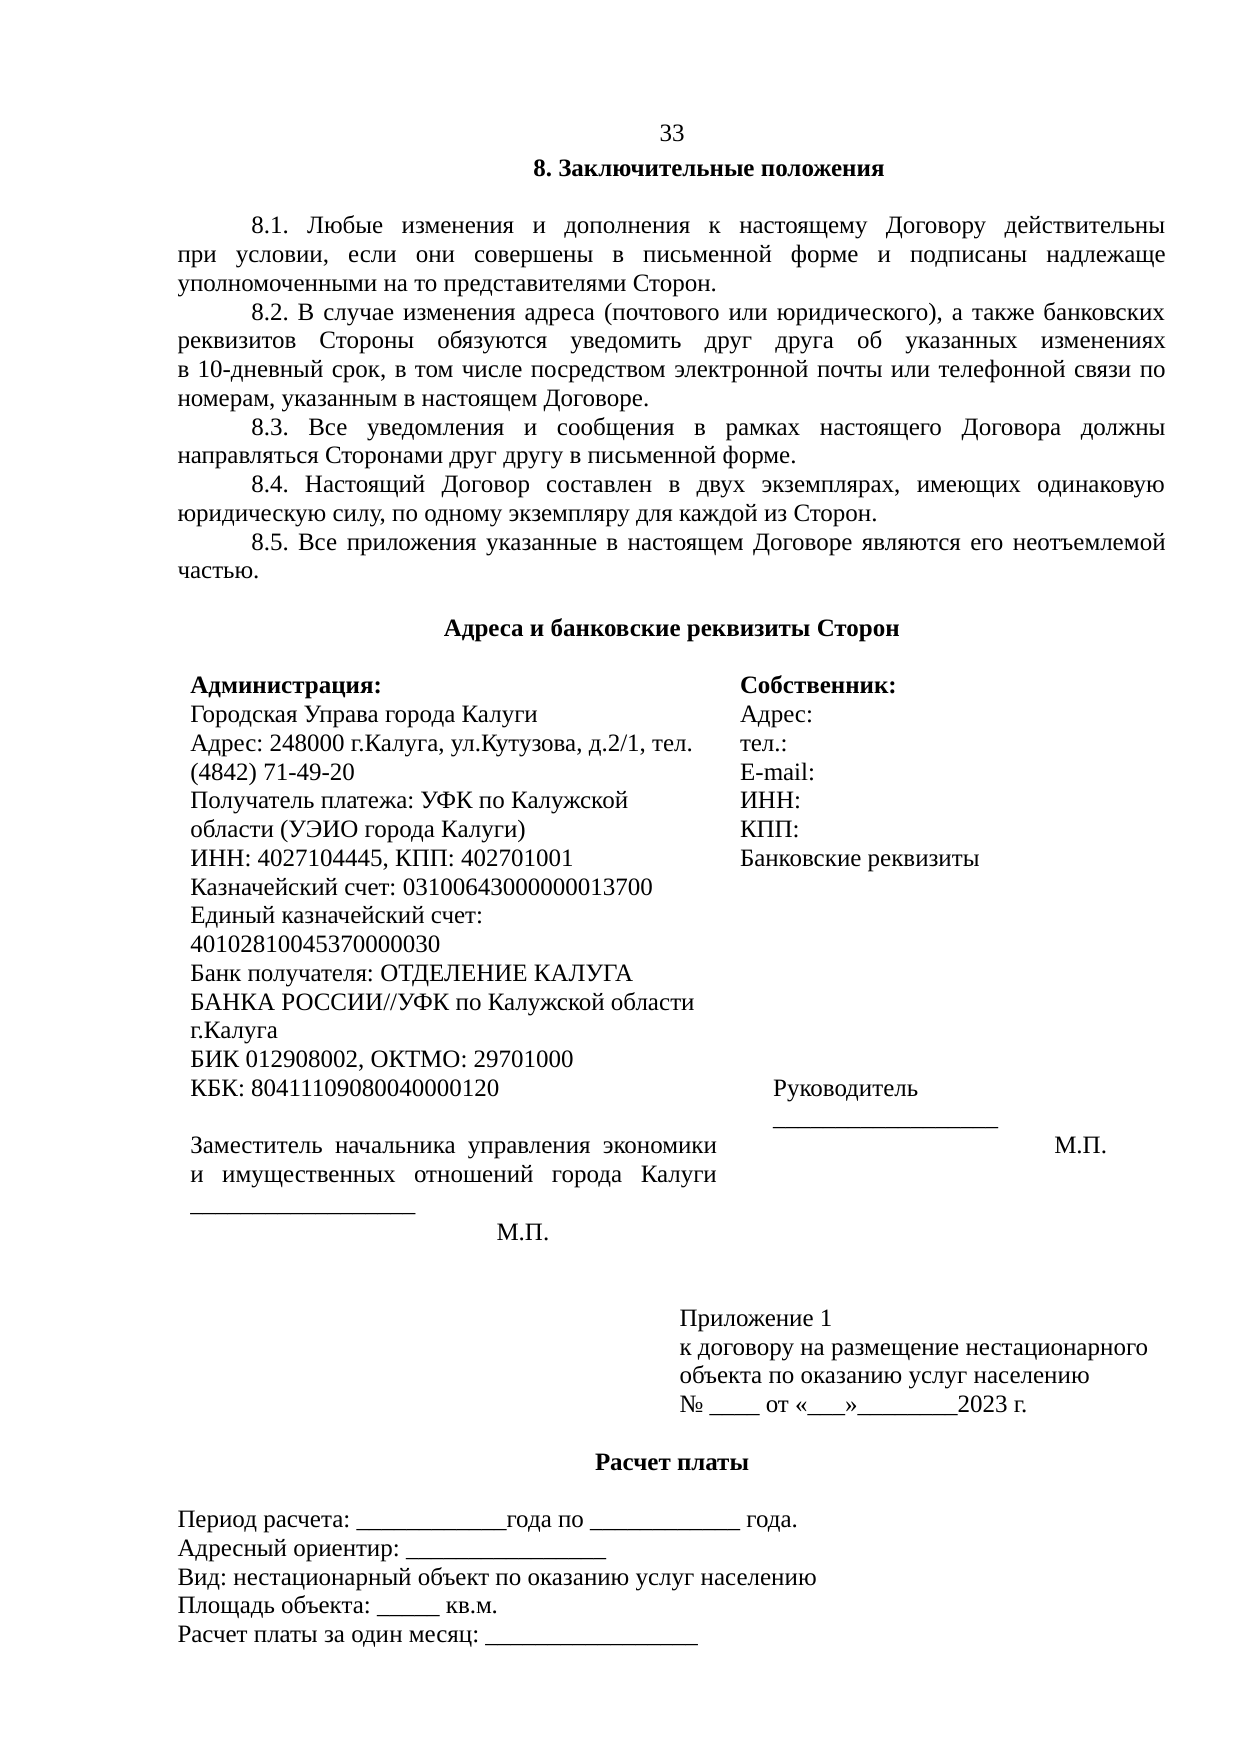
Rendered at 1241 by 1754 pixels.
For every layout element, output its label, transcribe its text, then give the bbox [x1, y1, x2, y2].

text к договору на размещение нестационарного [679, 1332, 1181, 1361]
text Адресный ориентир: ________________ [177, 1533, 1166, 1562]
text Вид: нестационарный объект по оказанию услуг населению [177, 1562, 1166, 1591]
text 8.5. Все приложения указанные в настоящем Договоре являются его неотъемлемой частью. [177, 527, 1166, 584]
text 8.3. Все уведомления и сообщения в рамках настоящего Договора должны направляться Сторонами друг другу в письменной форме. [177, 412, 1166, 469]
text Приложение 1 [679, 1303, 1166, 1332]
text 8.1. Любые изменения и дополнения к настоящему Договору действительны при условии, если они совершены в письменной форме и подписаны надлежаще уполномоченными на то представителями Сторон. [177, 211, 1166, 297]
text 8.4. Настоящий Договор составлен в двух экземплярах, имеющих одинаковую юридическую силу, по одному экземпляру для каждой из Сторон. [177, 469, 1166, 527]
text Площадь объекта: _____ кв.м. [177, 1591, 1166, 1619]
table_header Администрация: Городская Управа города Калуги Адрес: 248000 г.Калуга, ул.Кутузова, д.2/1, тел. (4842) 71-49-20 Получатель платежа: УФК по Калужской области (УЭИО города Калуги) ИНН: 4027104445, КПП: 402701001 Казначейский счет: 03100643000000013700 Единый казначейский счет: 40102810045370000030 Банк получателя: ОТДЕЛЕНИЕ КАЛУГА БАНКА РОССИИ//УФК по Калужской области г.Калуга БИК 012908002, ОКТМО: 29701000 КБК: 80411109080040000120 Заместитель начальника управления экономики и имущественных отношений города Калуги __________________ М.П. [179, 671, 728, 1246]
table_header Собственник: Адрес: тел.: E-mail: ИНН: КПП: Банковские реквизиты Руководитель __________________ М.П. [729, 671, 1167, 1246]
text 8.2. В случае изменения адреса (почтового или юридического), а также банковских реквизитов Стороны обязуются уведомить друг друга об указанных изменениях в 10-дневный срок, в том числе посредством электронной почты или телефонной связи по номерам, указанным в настоящем Договоре. [177, 297, 1166, 412]
text Расчет платы [177, 1447, 1166, 1476]
text № ____ от «___»________2023 г. [679, 1389, 1181, 1418]
text 8. Заключительные положения [177, 153, 1166, 182]
text Период расчета: ____________года по ____________ года. [177, 1504, 1166, 1533]
text объекта по оказанию услуг населению [679, 1361, 1181, 1389]
text Расчет платы за один месяц: _________________ [177, 1619, 1166, 1648]
text Адреса и банковские реквизиты Сторон [177, 613, 1166, 642]
